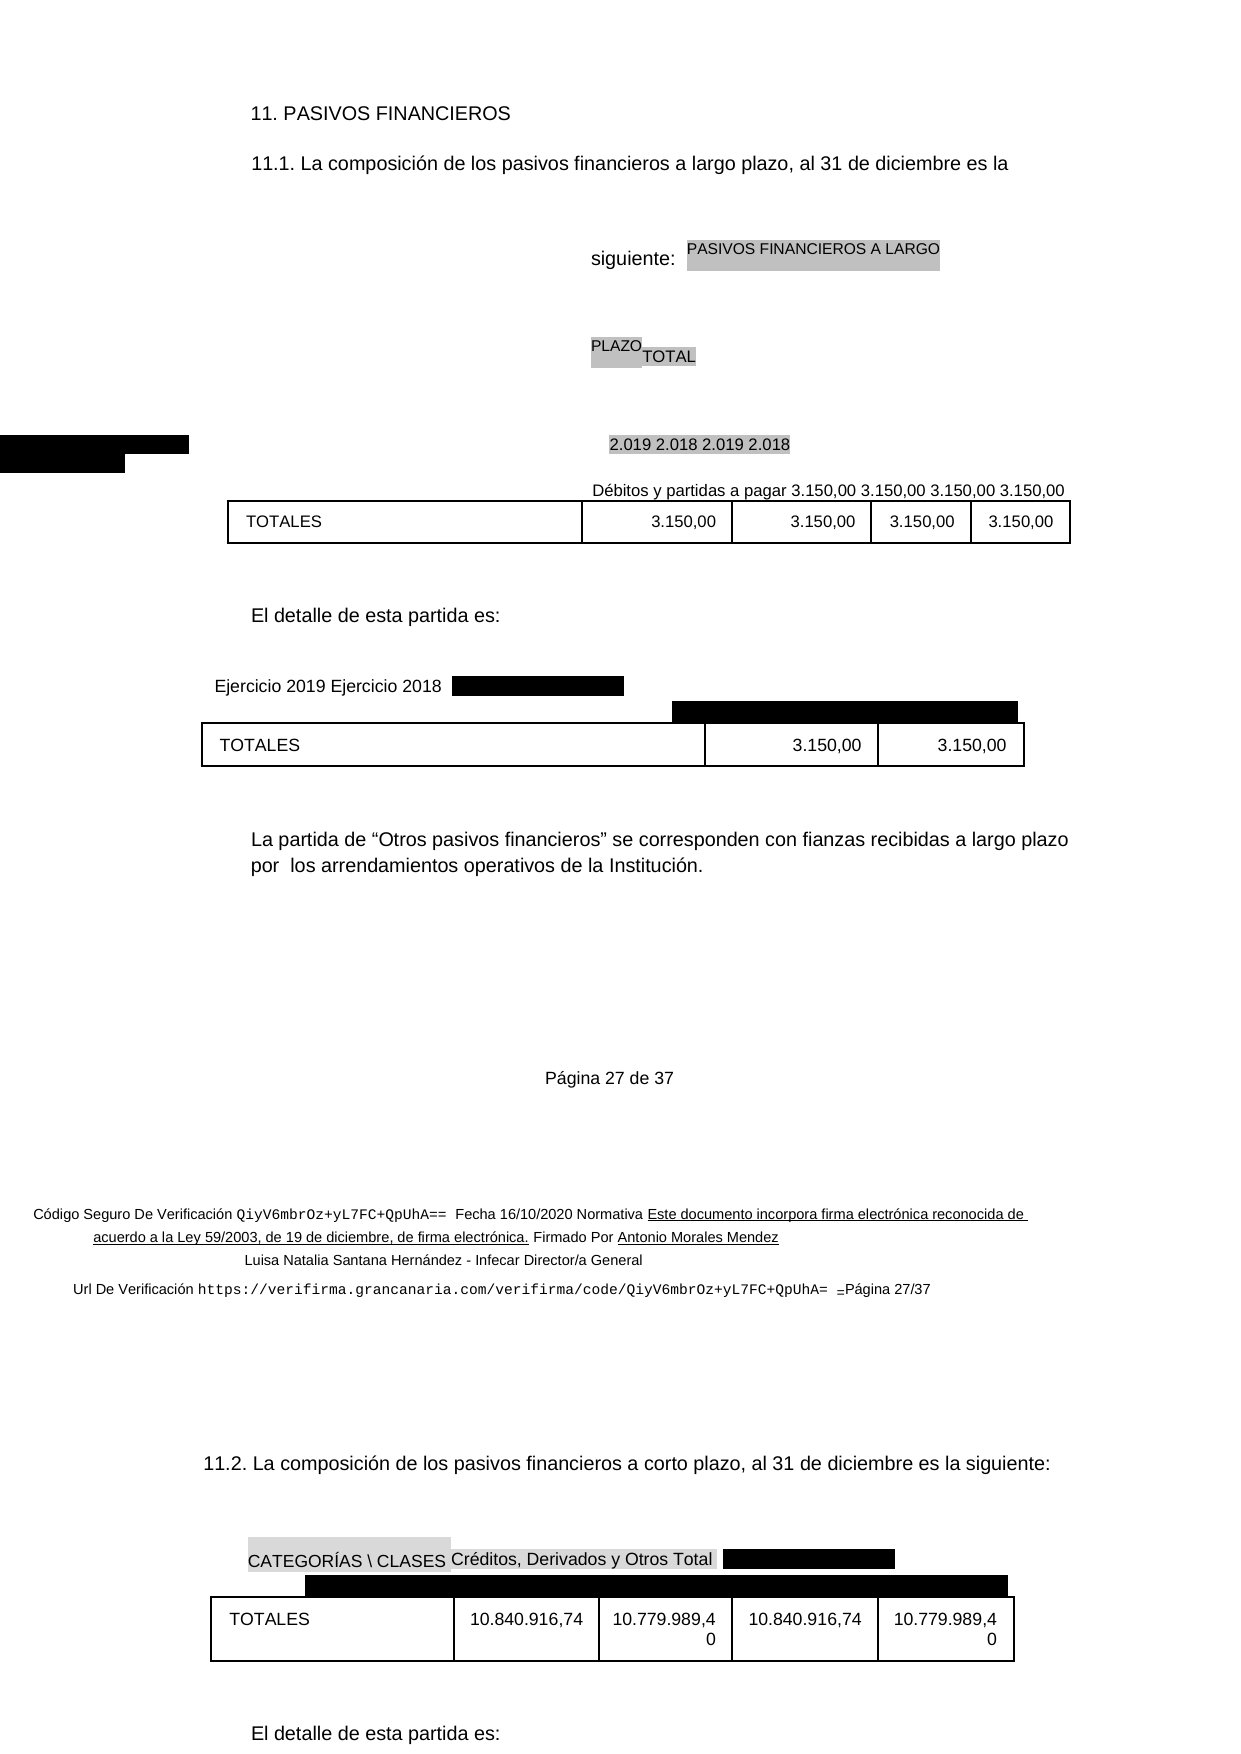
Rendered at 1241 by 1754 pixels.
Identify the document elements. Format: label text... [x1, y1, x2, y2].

text Préstamos y partidas a pagar 10.840.916,74 10.779.989,40 10.840.916,74 10.779.989,40 [0, 1575, 1008, 1596]
table_header 3.150,00 [706, 724, 877, 765]
picture [128, 1319, 416, 1449]
table_header 10.840.916,74 [733, 1598, 877, 1659]
table_header TOTALES [229, 502, 581, 542]
text La partida de “Otros pasivos financieros” se corresponden con fianzas recibidas a largo plazo por los arrendamientos operativos de la Institución. [251, 828, 1073, 877]
table_header 10.779.989,40 [879, 1598, 1013, 1659]
table_header 3.150,00 [972, 502, 1069, 542]
table_header TOTALES [212, 1598, 453, 1659]
text 11.2. La composición de los pasivos financieros a corto plazo, al 31 de diciembre es la siguiente: [0, 1452, 1051, 1474]
text Código Seguro De Verificación QiyV6mbrOz+yL7FC+QpUhA== Fecha 16/10/2020 Normativa Este documento incorpora firma electrónica reconocida de acuerdo a la Ley 59/2003, de 19 de diciembre, de firma electrónica. Firmado Por Antonio Morales Mendez [33, 1206, 1078, 1246]
text 2.019 2.018 2.019 2.018 [609, 434, 1219, 454]
text Débitos y partidas a pagar 3.150,00 3.150,00 3.150,00 3.150,00 [0, 480, 1065, 499]
text El detalle de esta partida es: [251, 1722, 1219, 1745]
table_header 3.150,00 [872, 502, 970, 542]
table_header 10.840.916,74 [455, 1598, 598, 1659]
text Url De Verificación https://verifirma.grancanaria.com/verifirma/code/QiyV6mbrOz+yL7FC+QpUhA= =Página 27/37 [73, 1274, 1060, 1302]
text Luisa Natalia Santana Hernández - Infecar Director/a General [244, 1252, 1219, 1269]
picture [1009, 1083, 1129, 1203]
table_header 3.150,00 [583, 502, 731, 542]
text Ejercicio 2019 Ejercicio 2018 Deudas a largo plazo [209, 676, 1010, 696]
text 11.1. La composición de los pasivos financieros a largo plazo, al 31 de diciembre es la siguiente: PASIVOS FINANCIEROS A LARGO PLAZOTOTAL [251, 151, 1049, 368]
table_header 10.779.989,40 [600, 1598, 731, 1659]
text CATEGORÍAS \ CLASES Créditos, Derivados y Otros Total 2019 2018 2019 2018 [248, 1538, 970, 1572]
text 11. PASIVOS FINANCIEROS [250, 101, 1219, 124]
text El detalle de esta partida es: [251, 604, 1219, 627]
table_header TOTALES [203, 724, 704, 765]
table_header 3.150,00 [733, 502, 870, 542]
text Otros pasivos financieros 3.150,00 3.150,00 [0, 701, 1018, 722]
text Página 27 de 37 [0, 1068, 674, 1088]
text Derivados, Otros [0, 454, 609, 473]
text CATEGORÍAS \ CLASES [0, 434, 609, 454]
table_header 3.150,00 [879, 724, 1023, 765]
